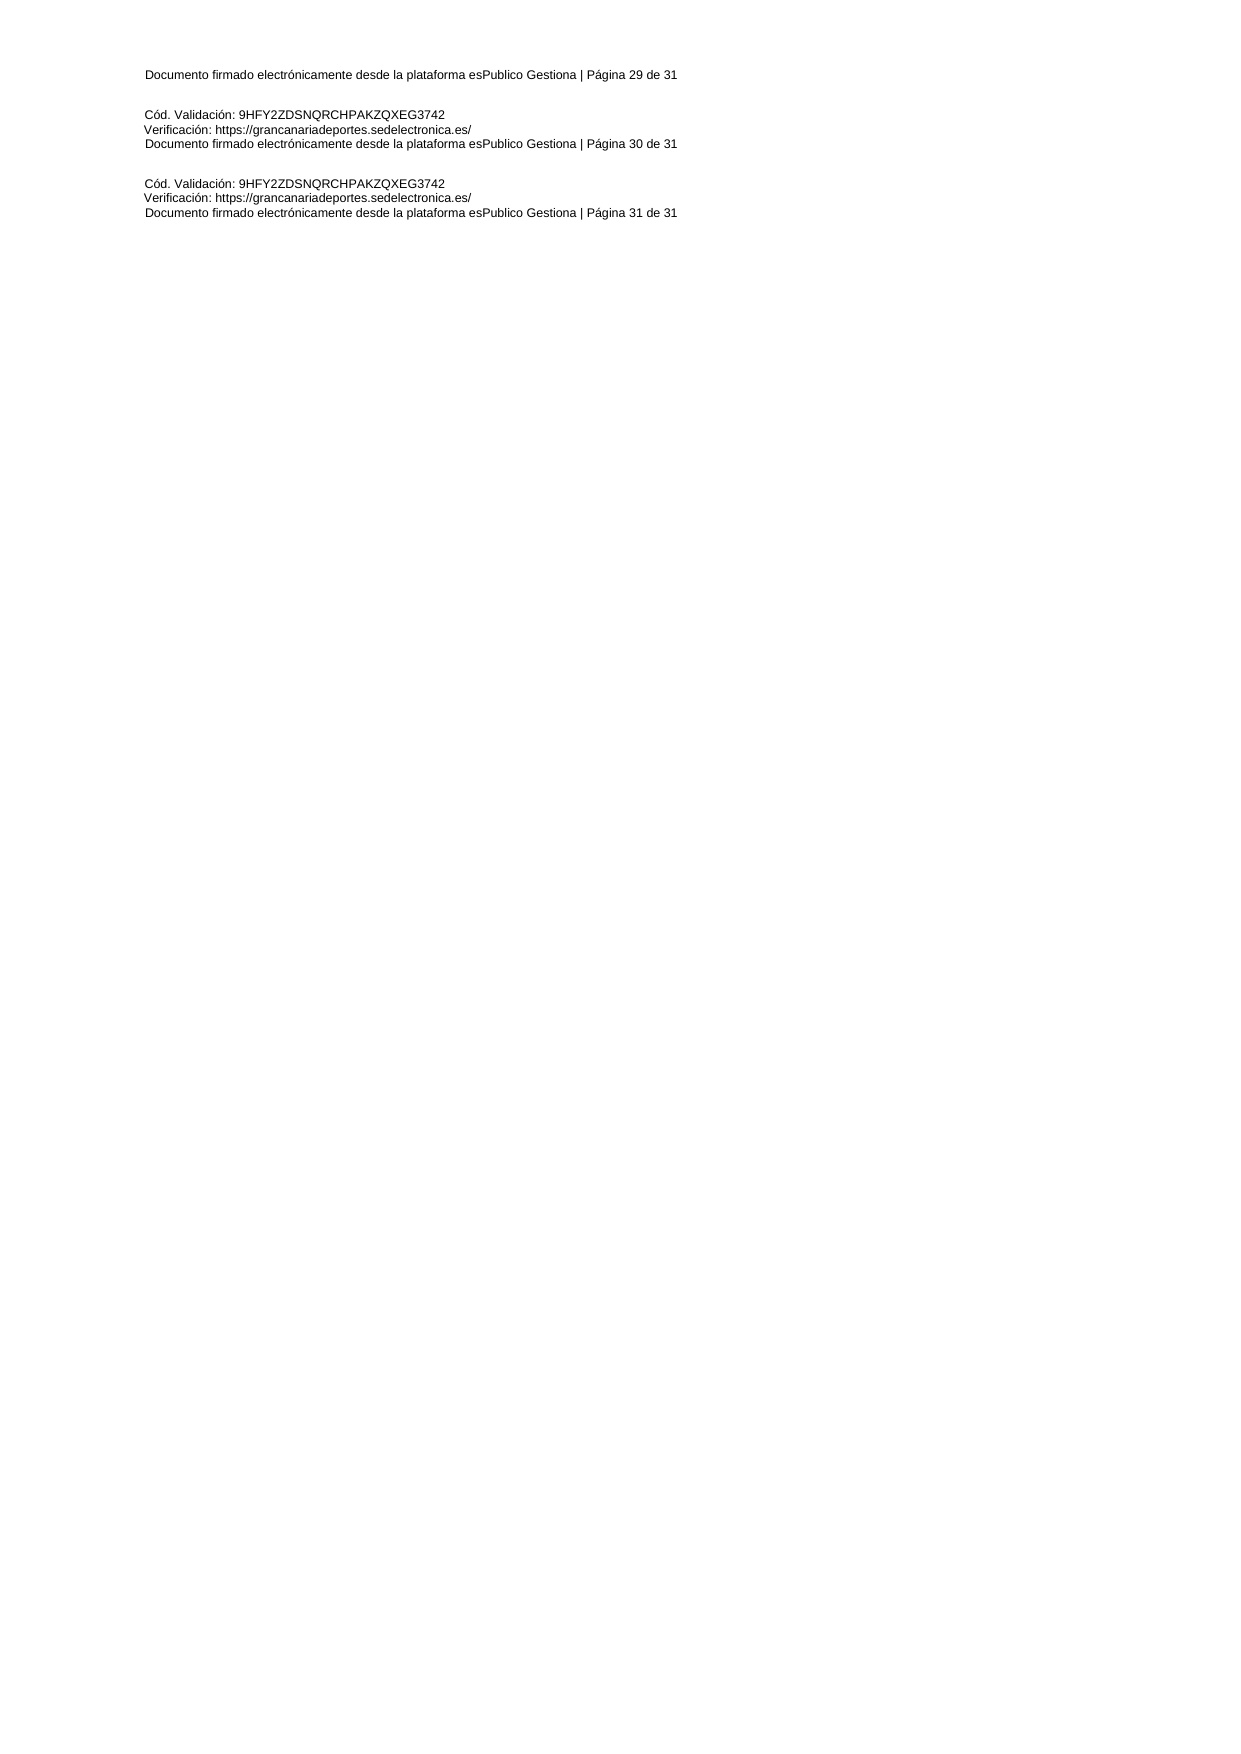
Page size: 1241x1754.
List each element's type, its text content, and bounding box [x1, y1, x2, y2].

text Documento firmado electrónicamente desde la plataforma esPublico Gestiona | Página 31 de 31 [145, 205, 1184, 220]
text Cód. Validación: 9HFY2ZDSNQRCHPAKZQXEG3742 [144, 177, 1184, 191]
text Documento firmado electrónicamente desde la plataforma esPublico Gestiona | Página 29 de 31 [145, 68, 1184, 82]
picture [63, 58, 137, 200]
text Verificación: https://grancanariadeportes.sedelectronica.es/ [144, 122, 1184, 137]
text Cód. Validación: 9HFY2ZDSNQRCHPAKZQXEG3742 [144, 108, 1184, 122]
text Verificación: https://grancanariadeportes.sedelectronica.es/ [144, 191, 1184, 205]
text Documento firmado electrónicamente desde la plataforma esPublico Gestiona | Página 30 de 31 [145, 137, 1184, 151]
